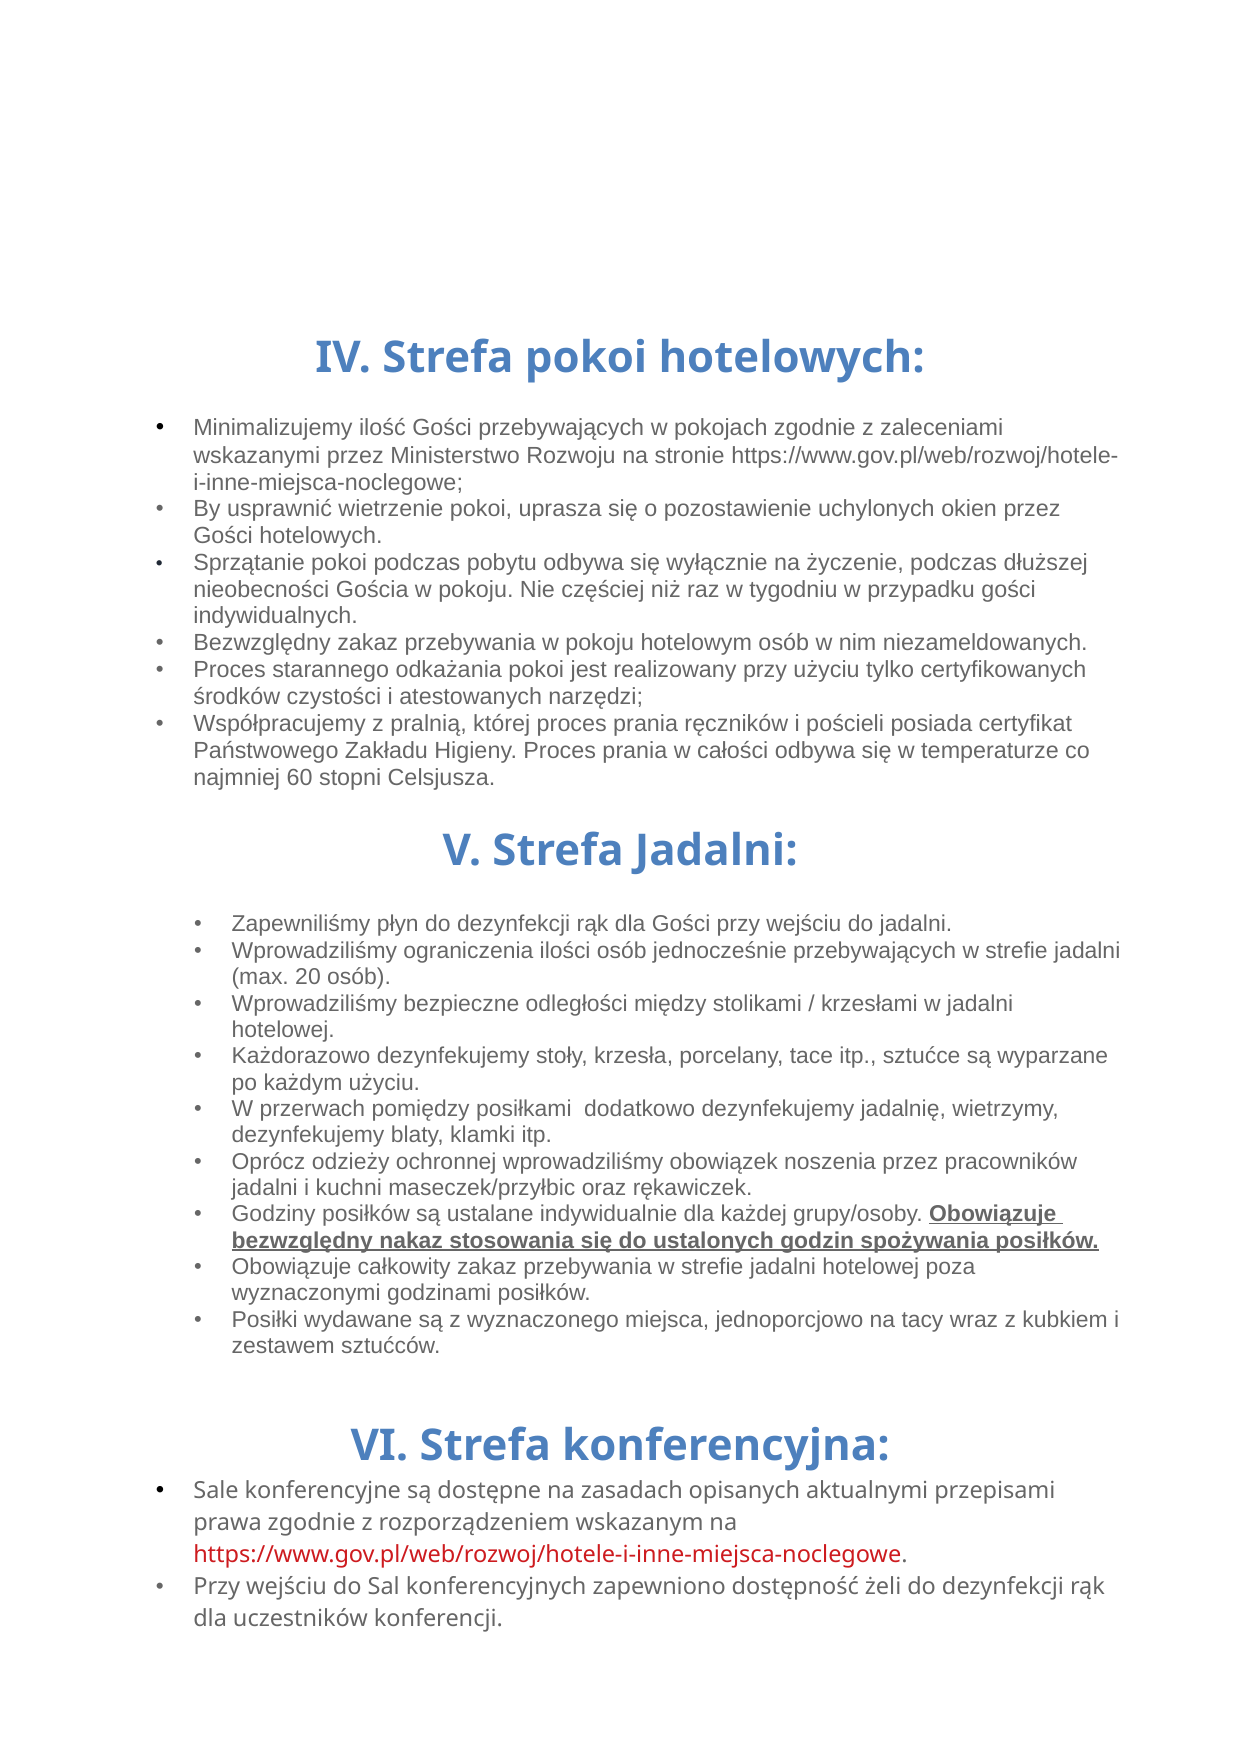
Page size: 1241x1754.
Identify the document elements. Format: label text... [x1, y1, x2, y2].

list Przy wejściu do Sal konferencyjnych zapewniono dostępność żeli do dezynfekcji rąk dla uczestników konferencji. [156, 1569, 1122, 1633]
list Zapewniliśmy płyn do dezynfekcji rąk dla Gości przy wejściu do jadalni. [194, 910, 1122, 937]
list By usprawnić wietrzenie pokoi, uprasza się o pozostawienie uchylonych okien przez Gości hotelowych. [156, 495, 1122, 548]
list Sprzątanie pokoi podczas pobytu odbywa się wyłącznie na życzenie, podczas dłuższej nieobecności Gościa w pokoju. Nie częściej niż raz w tygodniu w przypadku gości indywidualnych. [156, 548, 1122, 629]
list Sale konferencyjne są dostępne na zasadach opisanych aktualnymi przepisami prawa zgodnie z rozporządzeniem wskazanym na https://www.gov.pl/web/rozwoj/hotele-i-inne-miejsca-noclegowe. [156, 1473, 1122, 1569]
list Minimalizujemy ilość Gości przebywających w pokojach zgodnie z zaleceniami wskazanymi przez Ministerstwo Rozwoju na stronie https://www.gov.pl/web/rozwoj/hotele-i-inne-miejsca-noclegowe; [156, 414, 1122, 495]
text V. Strefa Jadalni: [118, 819, 1122, 878]
list Współpracujemy z pralnią, której proces prania ręczników i pościeli posiada certyfikat Państwowego Zakładu Higieny. Proces prania w całości odbywa się w temperaturze co najmniej 60 stopni Celsjusza. [156, 709, 1122, 790]
list Wprowadziliśmy ograniczenia ilości osób jednocześnie przebywających w strefie jadalni (max. 20 osób). [194, 937, 1122, 989]
list Proces starannego odkażania pokoi jest realizowany przy użyciu tylko certyfikowanych środków czystości i atestowanych narzędzi; [156, 656, 1122, 709]
list Oprócz odzieży ochronnej wprowadziliśmy obowiązek noszenia przez pracowników jadalni i kuchni maseczek/przyłbic oraz rękawiczek. [194, 1148, 1122, 1200]
list Posiłki wydawane są z wyznaczonego miejsca, jednoporcjowo na tacy wraz z kubkiem i zestawem sztućców. [194, 1306, 1122, 1358]
list Wprowadziliśmy bezpieczne odległości między stolikami / krzesłami w jadalni hotelowej. [194, 989, 1122, 1042]
list VI. Strefa konferencyjna: [118, 1413, 1122, 1473]
list Bezwzględny zakaz przebywania w pokoju hotelowym osób w nim niezameldowanych. [156, 629, 1122, 656]
list Każdorazowo dezynfekujemy stoły, krzesła, porcelany, tace itp., sztućce są wyparzane po każdym użyciu. [194, 1042, 1122, 1095]
list IV. Strefa pokoi hotelowych: [118, 326, 1122, 385]
list Obowiązuje całkowity zakaz przebywania w strefie jadalni hotelowej poza wyznaczonymi godzinami posiłków. [194, 1253, 1122, 1306]
list Godziny posiłków są ustalane indywidualnie dla każdej grupy/osoby. Obowiązuje bezwzględny nakaz stosowania się do ustalonych godzin spożywania posiłków. [194, 1200, 1122, 1253]
list W przerwach pomiędzy posiłkami dodatkowo dezynfekujemy jadalnię, wietrzymy, dezynfekujemy blaty, klamki itp. [194, 1095, 1122, 1148]
